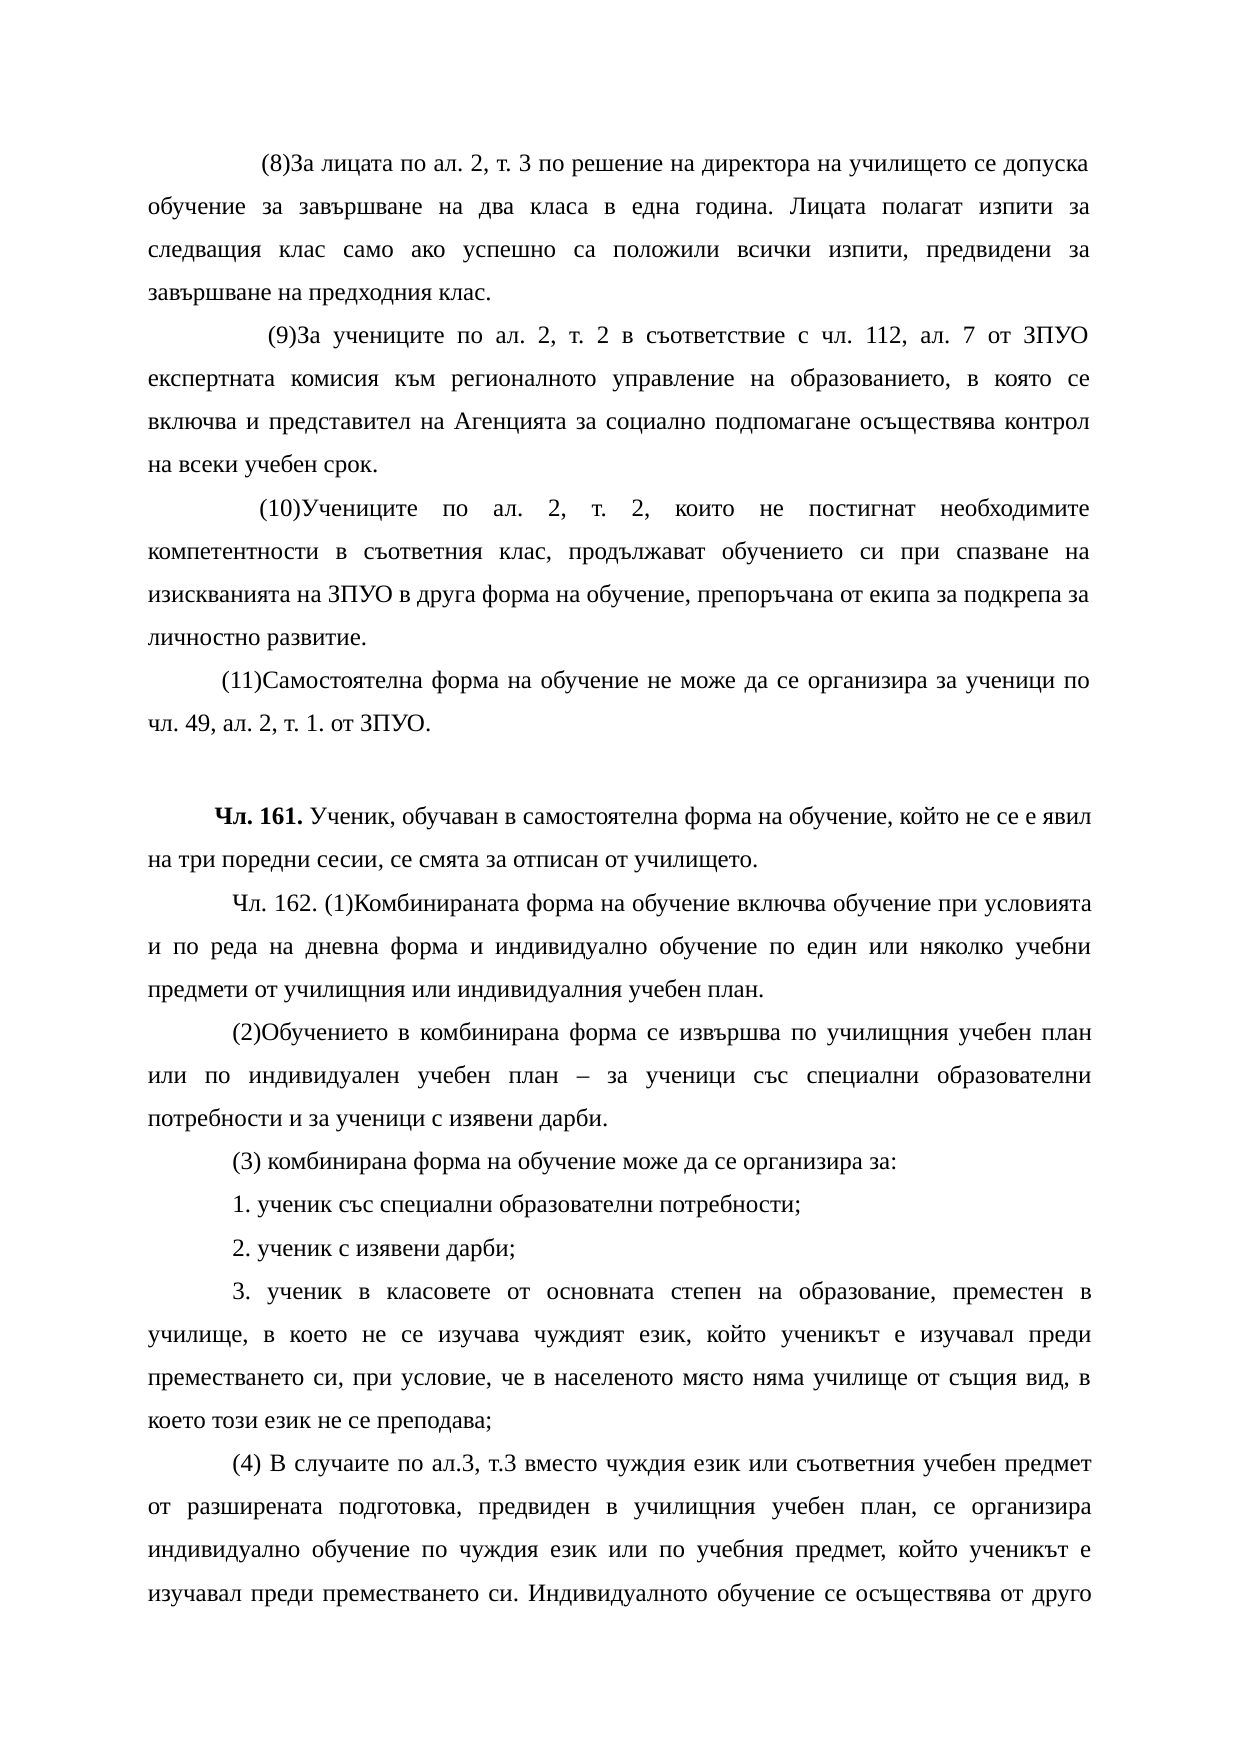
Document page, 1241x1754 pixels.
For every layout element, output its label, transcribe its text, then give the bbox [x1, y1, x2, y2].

text 1. ученик със специални образователни потребности; [148, 1189, 1093, 1218]
text Чл. 161. Ученик, обучаван в самостоятелна форма на обучение, който не се е явил на три поредни сесии, се смята за отписан от училището. [148, 801, 1093, 873]
text (11)Самостоятелна форма на обучение не може да се организира за ученици по чл. 49, ал. 2, т. 1. от ЗПУО. [148, 665, 1091, 737]
text (8)За лицата по ал. 2, т. 3 по решение на директора на училището се допуска обучение за завършване на два класа в една година. Лицата полагат изпити за следващия клас само ако успешно са положили всички изпити, предвидени за завършване на предходния клас. [148, 148, 1091, 306]
text 2. ученик с изявени дарби; [148, 1233, 1093, 1261]
text 3. ученик в класовете от основната степен на образование, преместен в училище, в което не се изучава чуждият език, който ученикът е изучавал преди преместването си, при условие, че в населеното място няма училище от същия вид, в което този език не се преподава; [148, 1276, 1093, 1434]
text (3) комбинирана форма на обучение може да се организира за: [148, 1146, 1093, 1175]
text Чл. 162. (1)Комбинираната форма на обучение включва обучение при условията и по реда на дневна форма и индивидуално обучение по един или няколко учебни предмети от училищния или индивидуалния учебен план. [148, 888, 1093, 1003]
text (9)За учениците по ал. 2, т. 2 в съответствие с чл. 112, ал. 7 от ЗПУО експертната комисия към регионалното управление на образованието, в която се включва и представител на Агенцията за социално подпомагане осъществява контрол на всеки учебен срок. [148, 320, 1091, 478]
text (2)Обучението в комбинирана форма се извършва по училищния учебен план или по индивидуален учебен план – за ученици със специални образователни потребности и за ученици с изявени дарби. [148, 1017, 1093, 1132]
text (4) В случаите по ал.3, т.3 вместо чуждия език или съответния учебен предмет от разширената подготовка, предвиден в училищния учебен план, се организира индивидуално обучение по чуждия език или по учебния предмет, който ученикът е изучавал преди преместването си. Индивидуалното обучение се осъществява от друго [148, 1448, 1093, 1606]
text (10)Учениците по ал. 2, т. 2, които не постигнат необходимите компетентности в съответния клас, продължават обучението си при спазване на изискванията на ЗПУО в друга форма на обучение, препоръчана от екипа за подкрепа за личностно развитие. [148, 493, 1091, 651]
